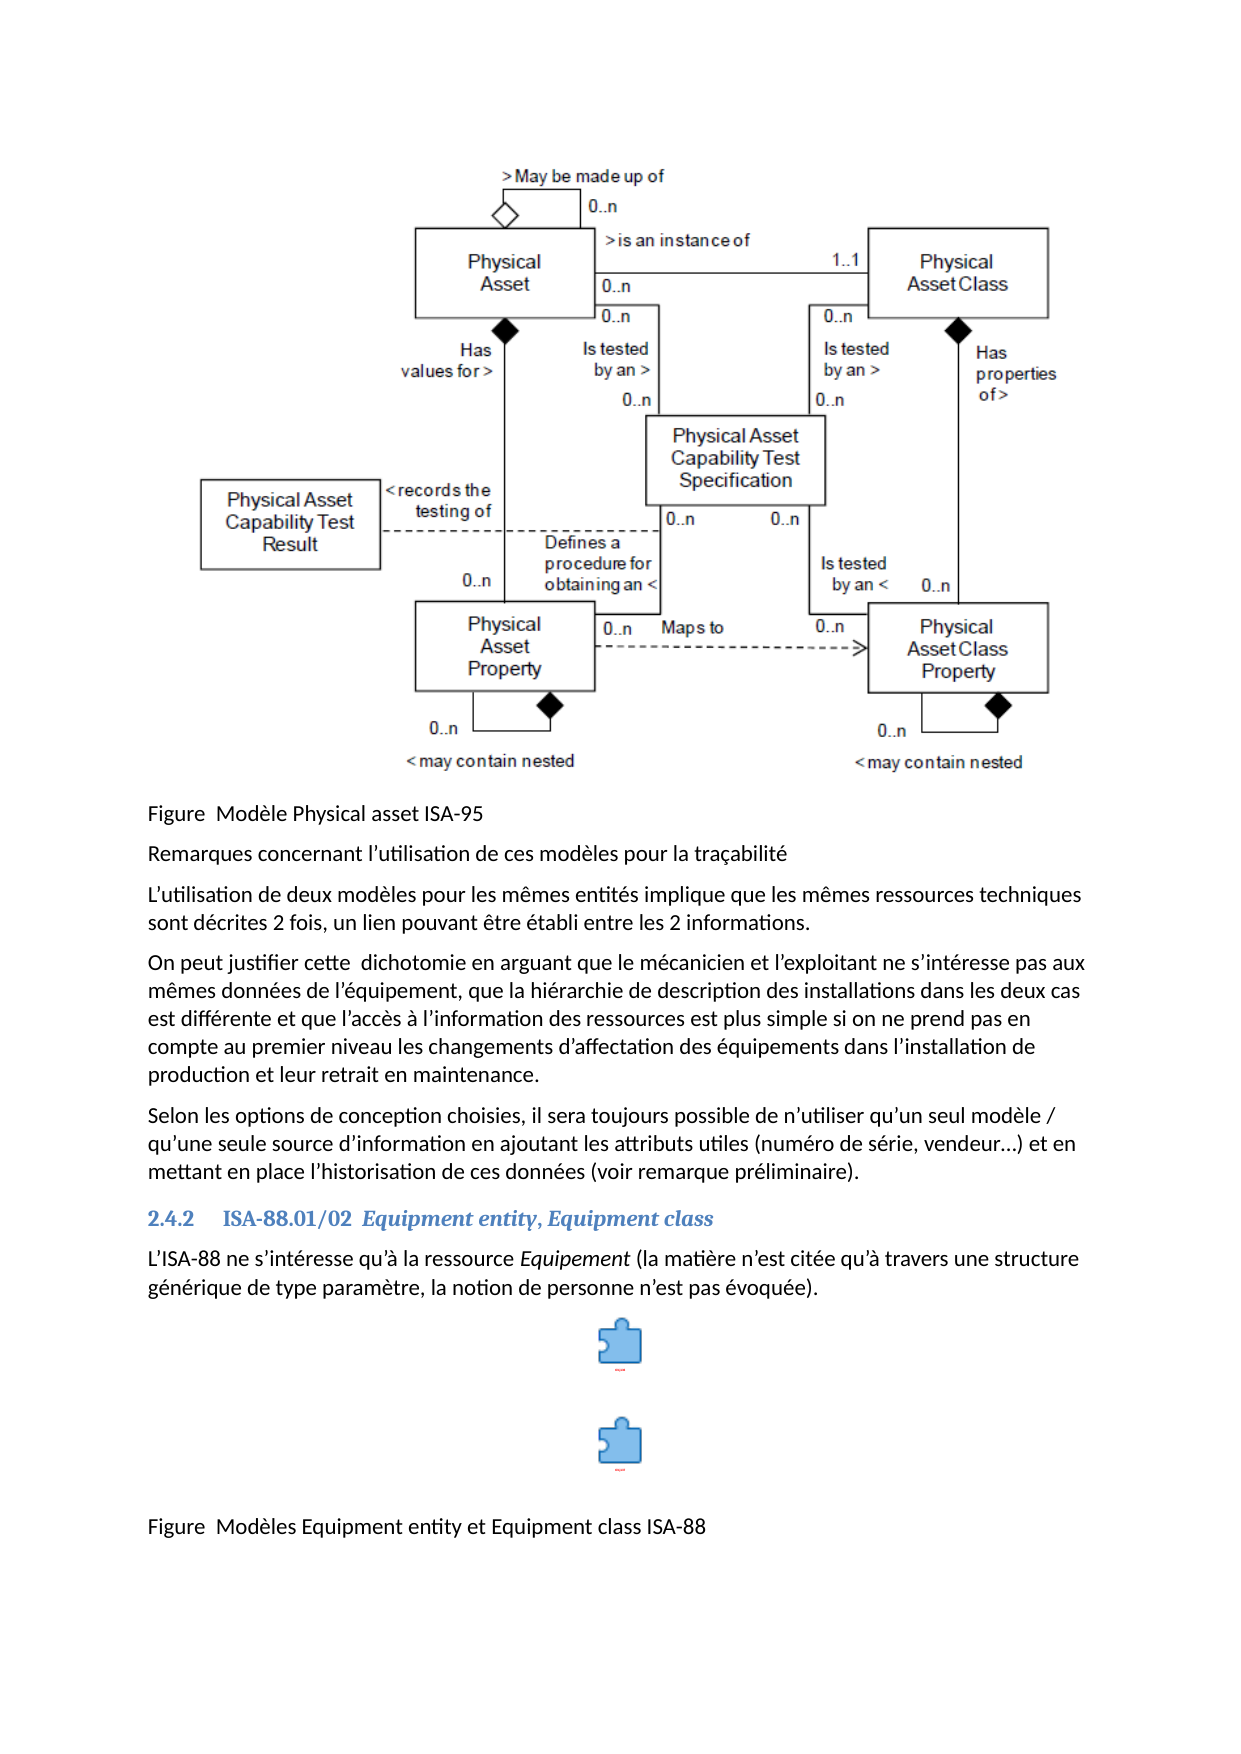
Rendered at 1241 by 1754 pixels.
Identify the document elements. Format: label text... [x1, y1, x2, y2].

text On peut justifier cette dichotomie en arguant que le mécanicien et l’exploitant ne s’intéresse pas aux mêmes données de l’équipement, que la hiérarchie de description des installations dans les deux cas est différente et que l’accès à l’information des ressources est plus simple si on ne prend pas en compte au premier niveau les changements d’affectation des équipements dans l’installation de production et leur retrait en maintenance. [148, 948, 1093, 1088]
text L’utilisation de deux modèles pour les mêmes entités implique que les mêmes ressources techniques sont décrites 2 fois, un lien pouvant être établi entre les 2 informations. [148, 880, 1093, 936]
text Remarques concernant l’utilisation de ces modèles pour la traçabilité [148, 839, 1093, 867]
text L’ISA-88 ne s’intéresse qu’à la ressource Equipement (la matière n’est citée qu’à travers une structure générique de type paramètre, la notion de personne n’est pas évoquée). [148, 1244, 1093, 1301]
text Figure Modèles Equipment entity et Equipment class ISA-88 [148, 1512, 1093, 1540]
text Selon les options de conception choisies, il sera toujours possible de n’utiliser qu’un seul modèle / qu’une seule source d’information en ajoutant les attributs utiles (numéro de série, vendeur…) et en mettant en place l’historisation de ces données (voir remarque préliminaire). [148, 1101, 1093, 1185]
text Figure Modèle Physical asset ISA-95 [148, 799, 1093, 827]
subtitle ISA-88.01/02 Equipment entity, Equipment class [148, 1206, 1093, 1232]
